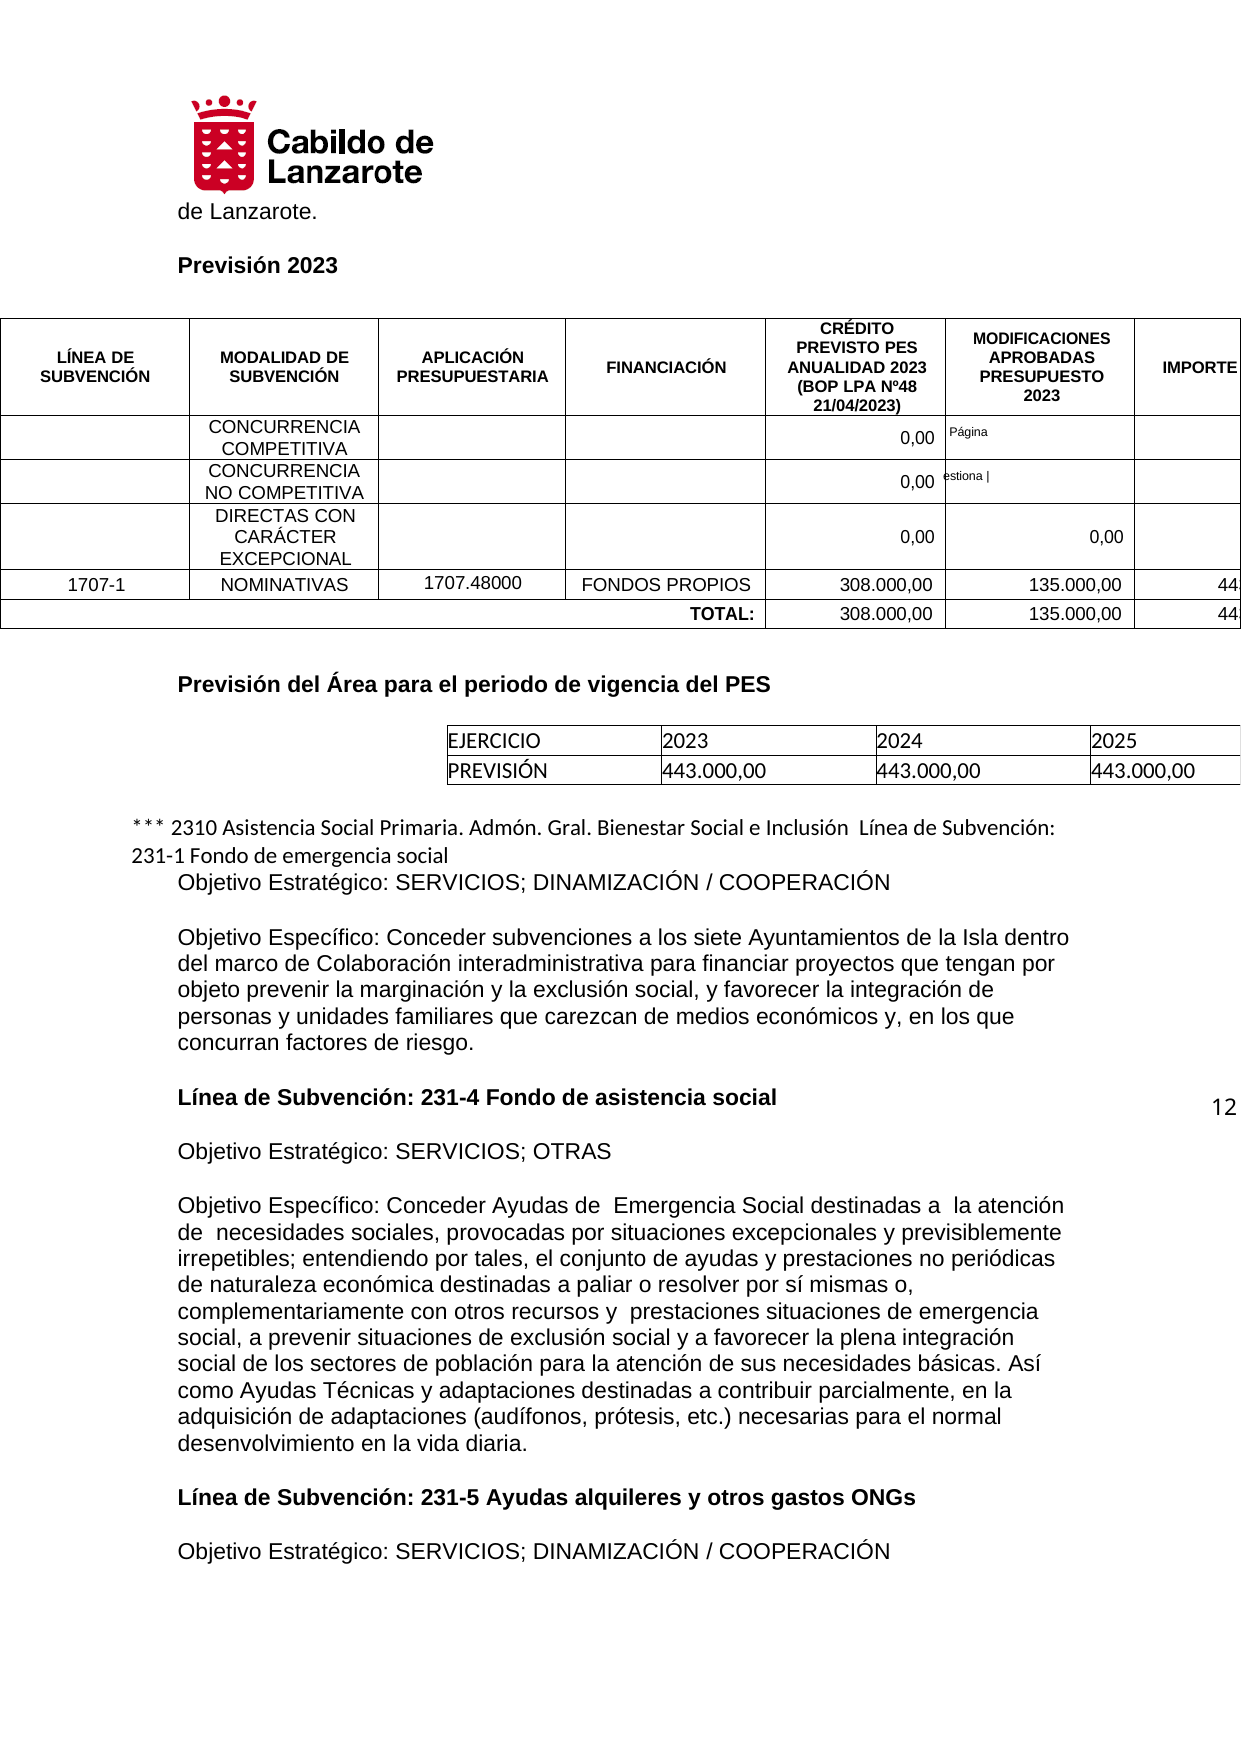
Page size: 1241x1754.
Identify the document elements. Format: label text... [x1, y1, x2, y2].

table_cell [1, 504, 189, 569]
table_cell estiona | [946, 460, 1134, 503]
table_cell 443.000,00 [1135, 600, 1240, 628]
table_cell CONCURRENCIA NO COMPETITIVA [190, 460, 378, 503]
table_header LÍNEA DE SUBVENCIÓN [1, 319, 189, 415]
table_header FINANCIACIÓN [566, 319, 765, 415]
table_header MODIFICACIONES APROBADAS PRESUPUESTO 2023 [946, 319, 1134, 415]
table_cell 0,00 [766, 416, 945, 459]
table_cell 443.000,00 [1135, 570, 1240, 598]
table_cell 1707-1 [1, 570, 189, 598]
table_cell 443.000,00 [662, 756, 876, 784]
table_cell CONCURRENCIA COMPETITIVA [190, 416, 378, 459]
table_cell 0,00 [766, 460, 945, 503]
text Objetivo Específico: Conceder Ayudas de Emergencia Social destinadas a la atención de necesidades sociales, provocadas por situaciones excepcionales y previsiblemente irrepetibles; entendiendo por tales, el conjunto de ayudas y prestaciones no periódicas de naturaleza económica destinadas a paliar o resolver por sí mismas o, complementariamente con otros recursos y prestaciones situaciones de emergencia social, a prevenir situaciones de exclusión social y a favorecer la plena integración social de los sectores de población para la atención de sus necesidades básicas. Así como Ayudas Técnicas y adaptaciones destinadas a contribuir parcialmente, en la adquisición de adaptaciones (audífonos, prótesis, etc.) necesarias para el normal desenvolvimiento en la vida diaria. [177, 1192, 1076, 1456]
table_cell [379, 460, 565, 503]
text Objetivo Estratégico: SERVICIOS; DINAMIZACIÓN / COOPERACIÓN [177, 869, 1076, 896]
subtitle Previsión del Área para el periodo de vigencia del PES [177, 671, 1076, 697]
table_header 2023 [662, 726, 876, 755]
table_cell Página [946, 416, 1134, 459]
table_cell 0,00 [766, 504, 945, 569]
table_header EJERCICIO [448, 726, 661, 755]
table_cell 443.000,00 [877, 756, 1090, 784]
table_cell DIRECTAS CON CARÁCTER EXCEPCIONAL [190, 504, 378, 569]
table_header APLICACIÓN PRESUPUESTARIA [379, 319, 565, 415]
table_cell TOTAL: [1, 600, 765, 628]
table_header 2025 [1091, 726, 1240, 755]
text *** 2310 Asistencia Social Primaria. Admón. Gral. Bienestar Social e Inclusión Línea de Subvención: 231-1 Fondo de emergencia social [131, 813, 1076, 869]
subtitle Línea de Subvención: 231-5 Ayudas alquileres y otros gastos ONGs [177, 1484, 1076, 1510]
table_cell 0,00 [1135, 416, 1240, 459]
text Objetivo Estratégico: SERVICIOS; OTRAS [177, 1138, 1076, 1164]
table_header IMPORTE TOTAL [1135, 319, 1240, 415]
table_cell 0,00 [1135, 460, 1240, 503]
table_cell 308.000,00 [766, 600, 945, 628]
table_header CRÉDITO PREVISTO PES ANUALIDAD 2023 (BOP LPA Nº48 21/04/2023) [766, 319, 945, 415]
table_cell [566, 416, 765, 459]
subtitle Previsión 2023 [177, 252, 1076, 279]
table_cell 135.000,00 [946, 570, 1134, 598]
table_header 2024 [877, 726, 1090, 755]
table_cell 135.000,00 [946, 600, 1134, 628]
table_cell FONDOS PROPIOS [566, 570, 765, 598]
table_cell [379, 416, 565, 459]
table_cell 0,00 [946, 504, 1134, 569]
table_cell [566, 504, 765, 569]
table_cell 0,00 [1135, 504, 1240, 569]
table_cell 1707.48000 [379, 570, 565, 598]
table_cell 443.000,00 [1091, 756, 1240, 784]
table_cell [1, 416, 189, 459]
table_cell NOMINATIVAS [190, 570, 378, 598]
table_cell [566, 460, 765, 503]
text Objetivo Estratégico: SERVICIOS; DINAMIZACIÓN / COOPERACIÓN [177, 1538, 1076, 1564]
subtitle Línea de Subvención: 231-4 Fondo de asistencia social [177, 1083, 1076, 1110]
text Objetivo Específico: Conceder subvenciones a los siete Ayuntamientos de la Isla dentro del marco de Colaboración interadministrativa para financiar proyectos que tengan por objeto prevenir la marginación y la exclusión social, y favorecer la integración de personas y unidades familiares que carezcan de medios económicos y, en los que concurran factores de riesgo. [177, 924, 1076, 1056]
text de Lanzarote. [177, 198, 1076, 224]
table_cell PREVISIÓN [448, 756, 661, 784]
table_cell [379, 504, 565, 569]
picture [177, 92, 443, 199]
table_header MODALIDAD DE SUBVENCIÓN [190, 319, 378, 415]
table_cell 308.000,00 [766, 570, 945, 598]
table_cell [1, 460, 189, 503]
